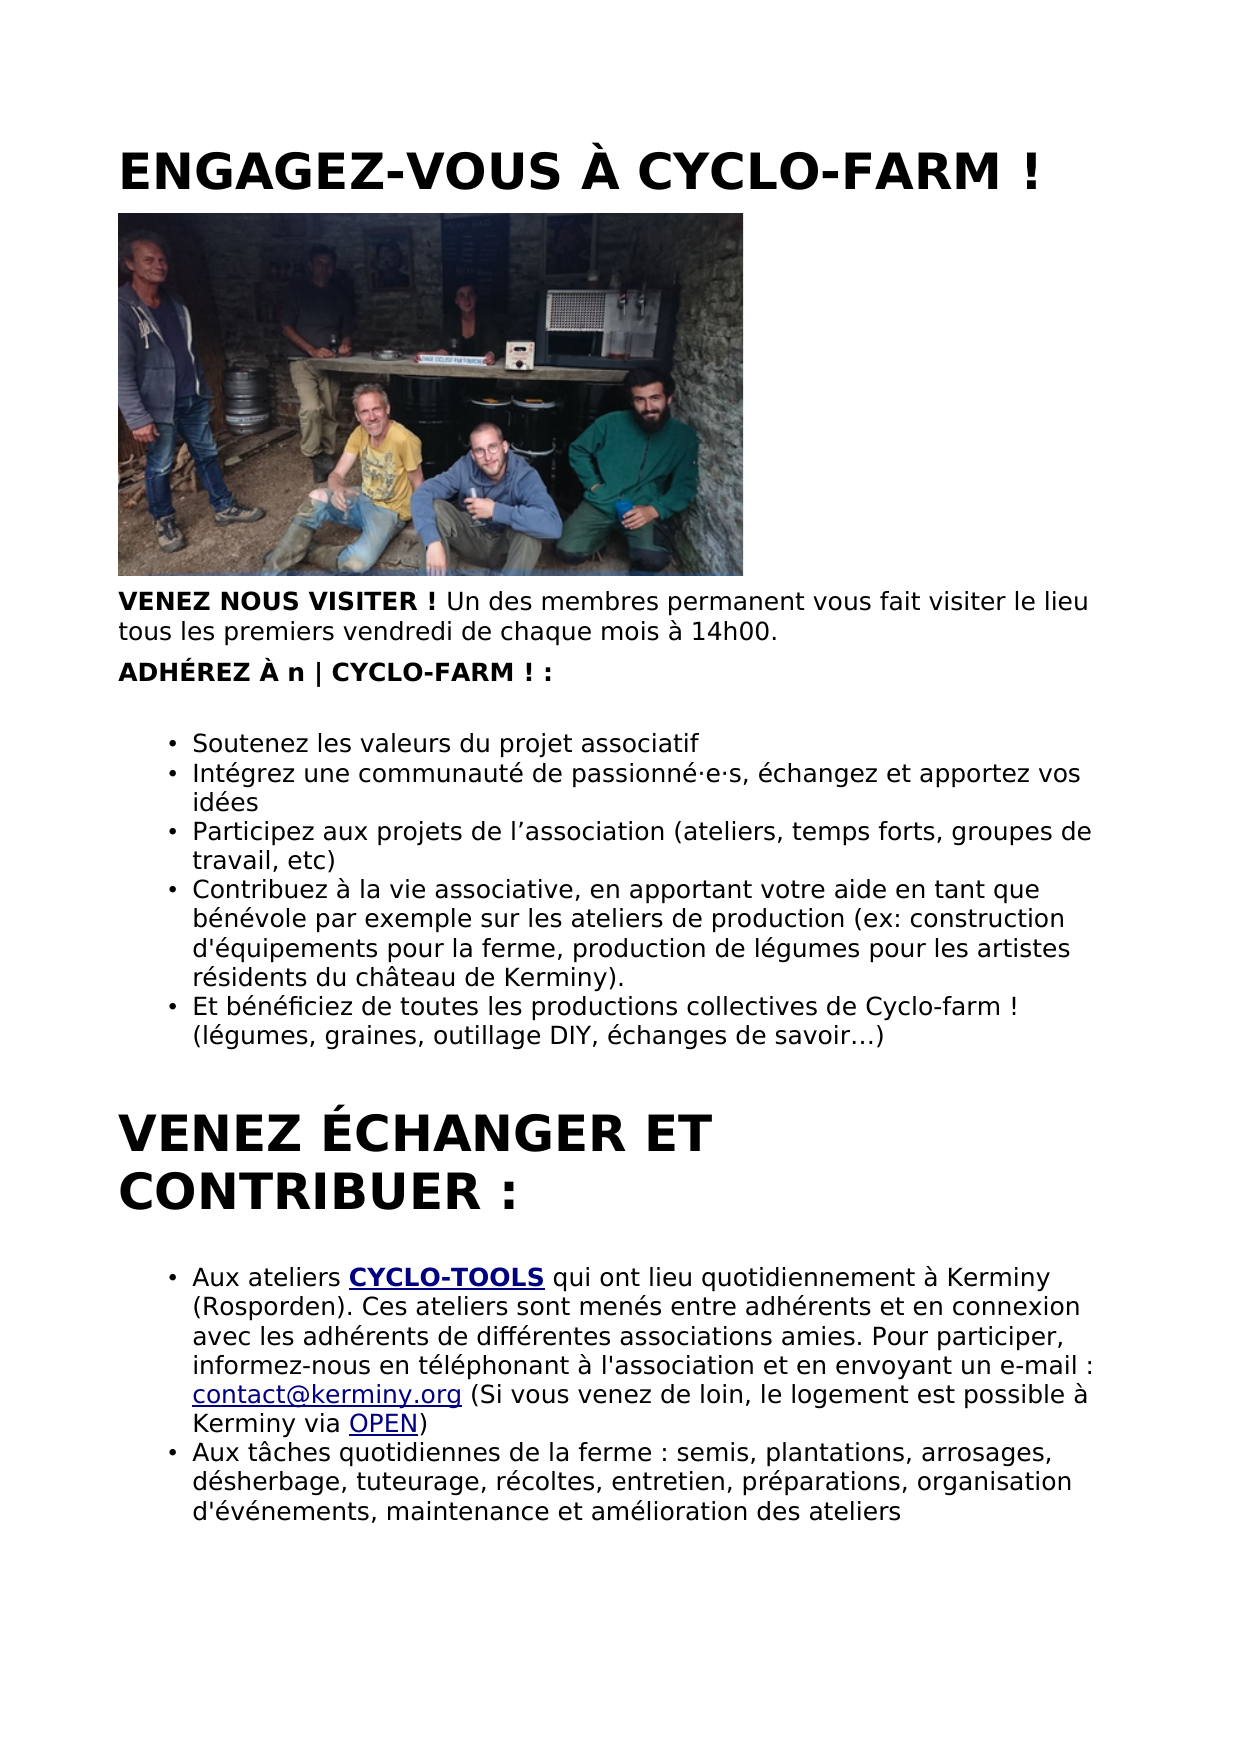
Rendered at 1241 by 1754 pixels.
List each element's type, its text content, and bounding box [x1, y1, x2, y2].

list Contribuez à la vie associative, en apportant votre aide en tant que bénévole par exemple sur les ateliers de production (ex: construction d'équipements pour la ferme, production de légumes pour les artistes résidents du château de Kerminy). [177, 875, 1122, 992]
text ADHÉREZ À n | CYCLO-FARM ! : [118, 658, 1122, 688]
list Soutenez les valeurs du projet associatif [177, 729, 1122, 759]
list Participez aux projets de l’association (ateliers, temps forts, groupes de travail, etc) [177, 817, 1122, 875]
text VENEZ NOUS VISITER ! Un des membres permanent vous fait visiter le lieu tous les premiers vendredi de chaque mois à 14h00. [118, 588, 1122, 646]
list Aux tâches quotidiennes de la ferme : semis, plantations, arrosages, désherbage, tuteurage, récoltes, entretien, préparations, organisation d'événements, maintenance et amélioration des ateliers [177, 1438, 1122, 1526]
subtitle VENEZ ÉCHANGER ET CONTRIBUER : [118, 1105, 1122, 1221]
list Intégrez une communauté de passionné⋅e⋅s, échangez et apportez vos idées [177, 759, 1122, 817]
list Aux ateliers CYCLO-TOOLS qui ont lieu quotidiennement à Kerminy (Rosporden). Ces ateliers sont menés entre adhérents et en connexion avec les adhérents de différentes associations amies. Pour participer, informez-nous en téléphonant à l'association et en envoyant un e-mail : contact@kerminy.org (Si vous venez de loin, le logement est possible à Kerminy via OPEN) [177, 1263, 1122, 1438]
list Et bénéficiez de toutes les productions collectives de Cyclo-farm ! (légumes, graines, outillage DIY, échanges de savoir…) [177, 992, 1122, 1050]
picture [118, 213, 744, 576]
subtitle ENGAGEZ-VOUS À CYCLO-FARM ! [118, 143, 1122, 201]
